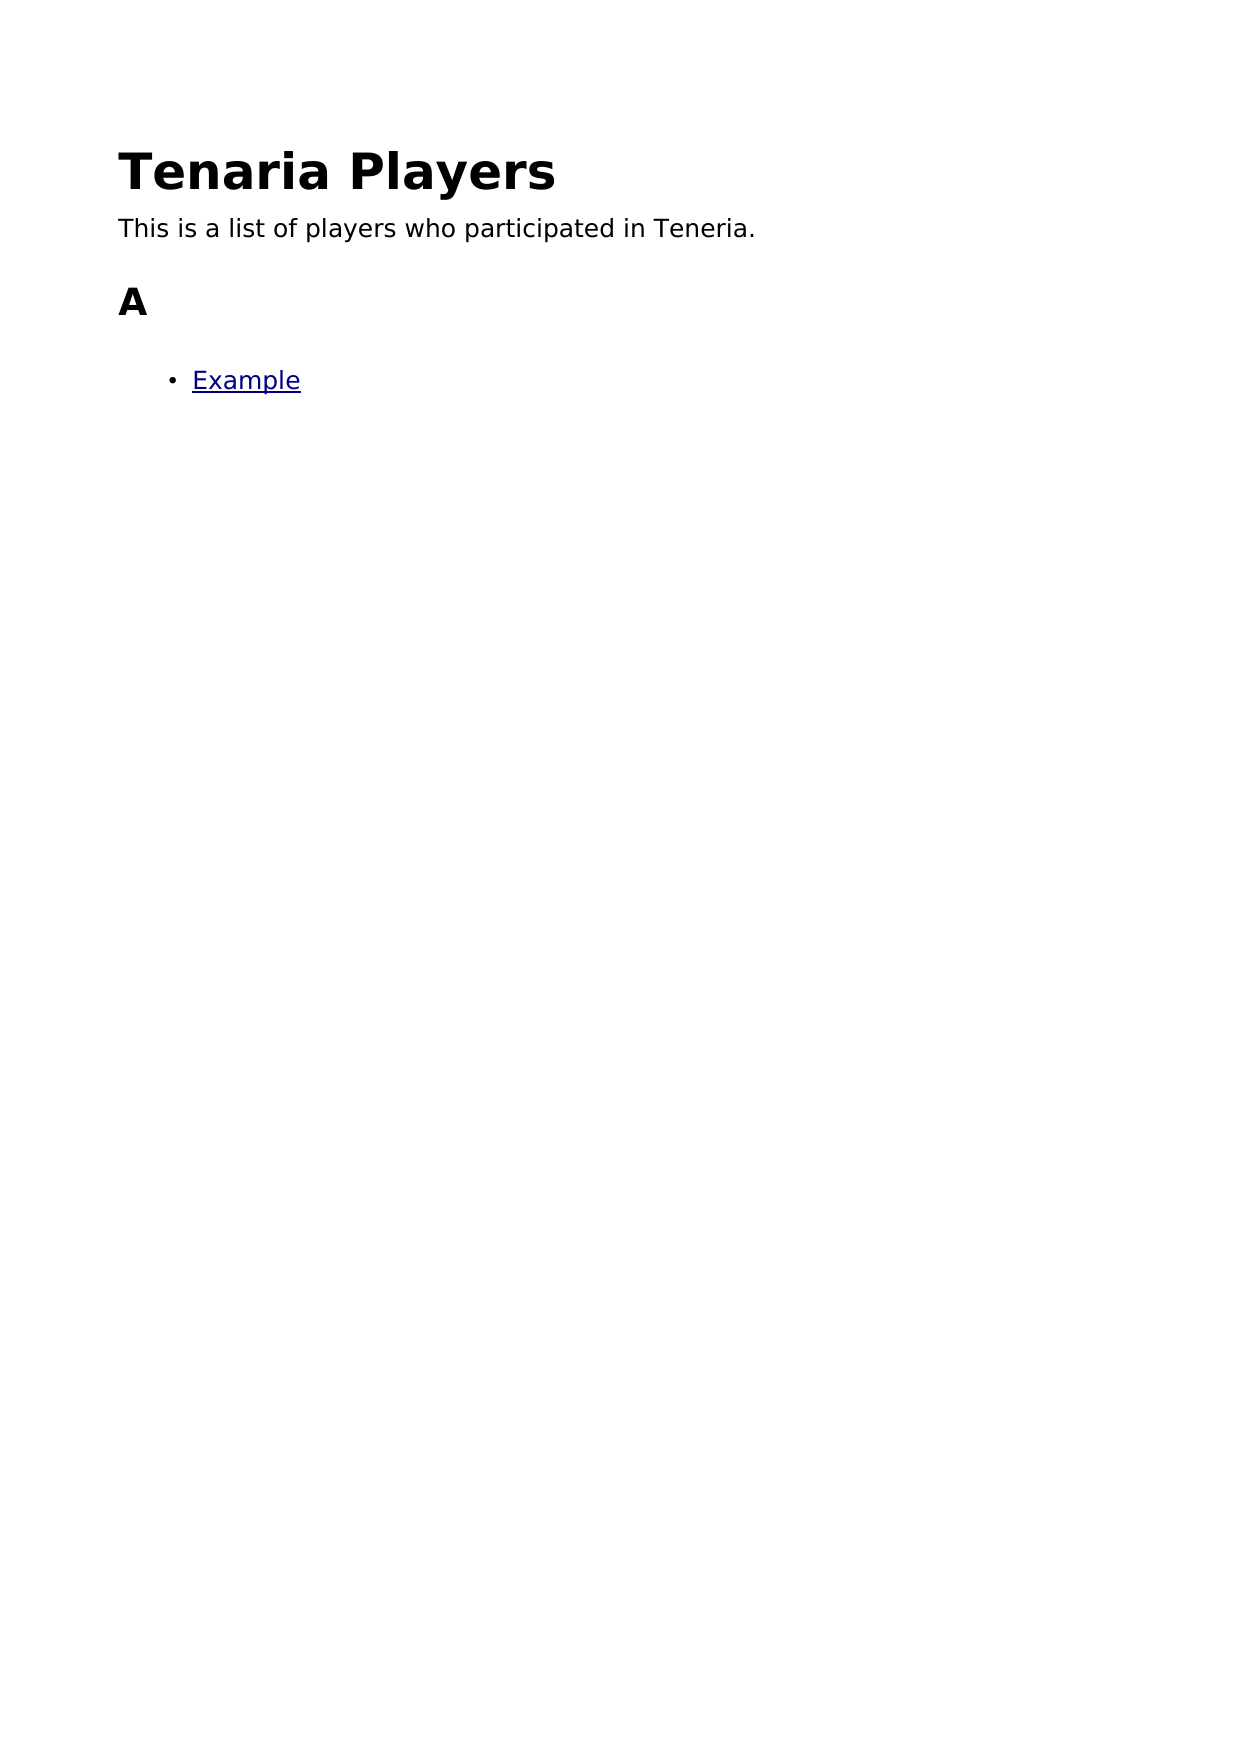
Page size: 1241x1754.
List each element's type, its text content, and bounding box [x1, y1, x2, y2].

text This is a list of players who participated in Teneria. [118, 214, 1122, 243]
list Example [177, 366, 1122, 395]
subtitle A [118, 281, 1122, 324]
subtitle Tenaria Players [118, 143, 1122, 201]
